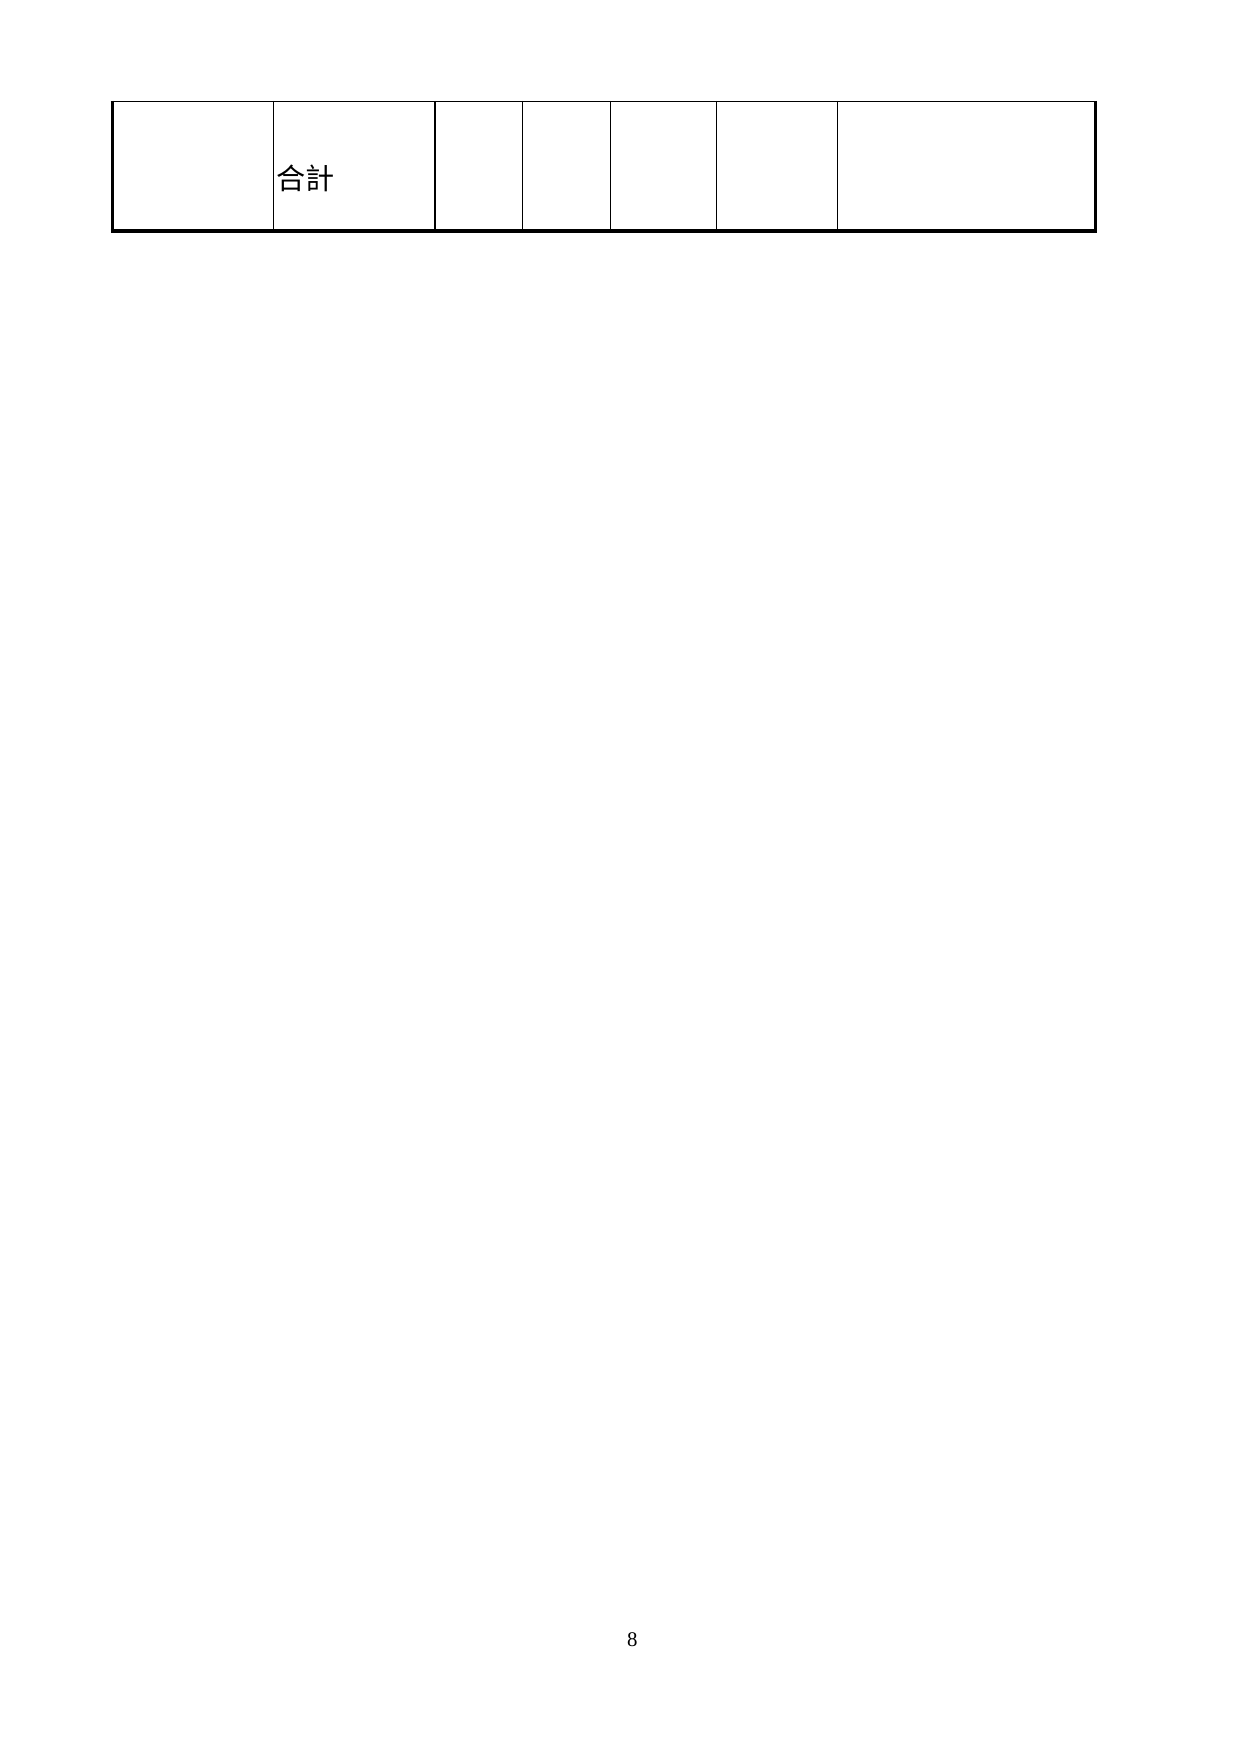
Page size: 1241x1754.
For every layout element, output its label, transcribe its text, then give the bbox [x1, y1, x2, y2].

table_cell [436, 102, 522, 229]
table_cell [611, 102, 716, 229]
table_cell [717, 102, 837, 229]
table_cell 合計 [274, 102, 434, 229]
table_cell [114, 102, 273, 229]
table_cell [838, 102, 1094, 229]
table_cell [523, 102, 610, 229]
